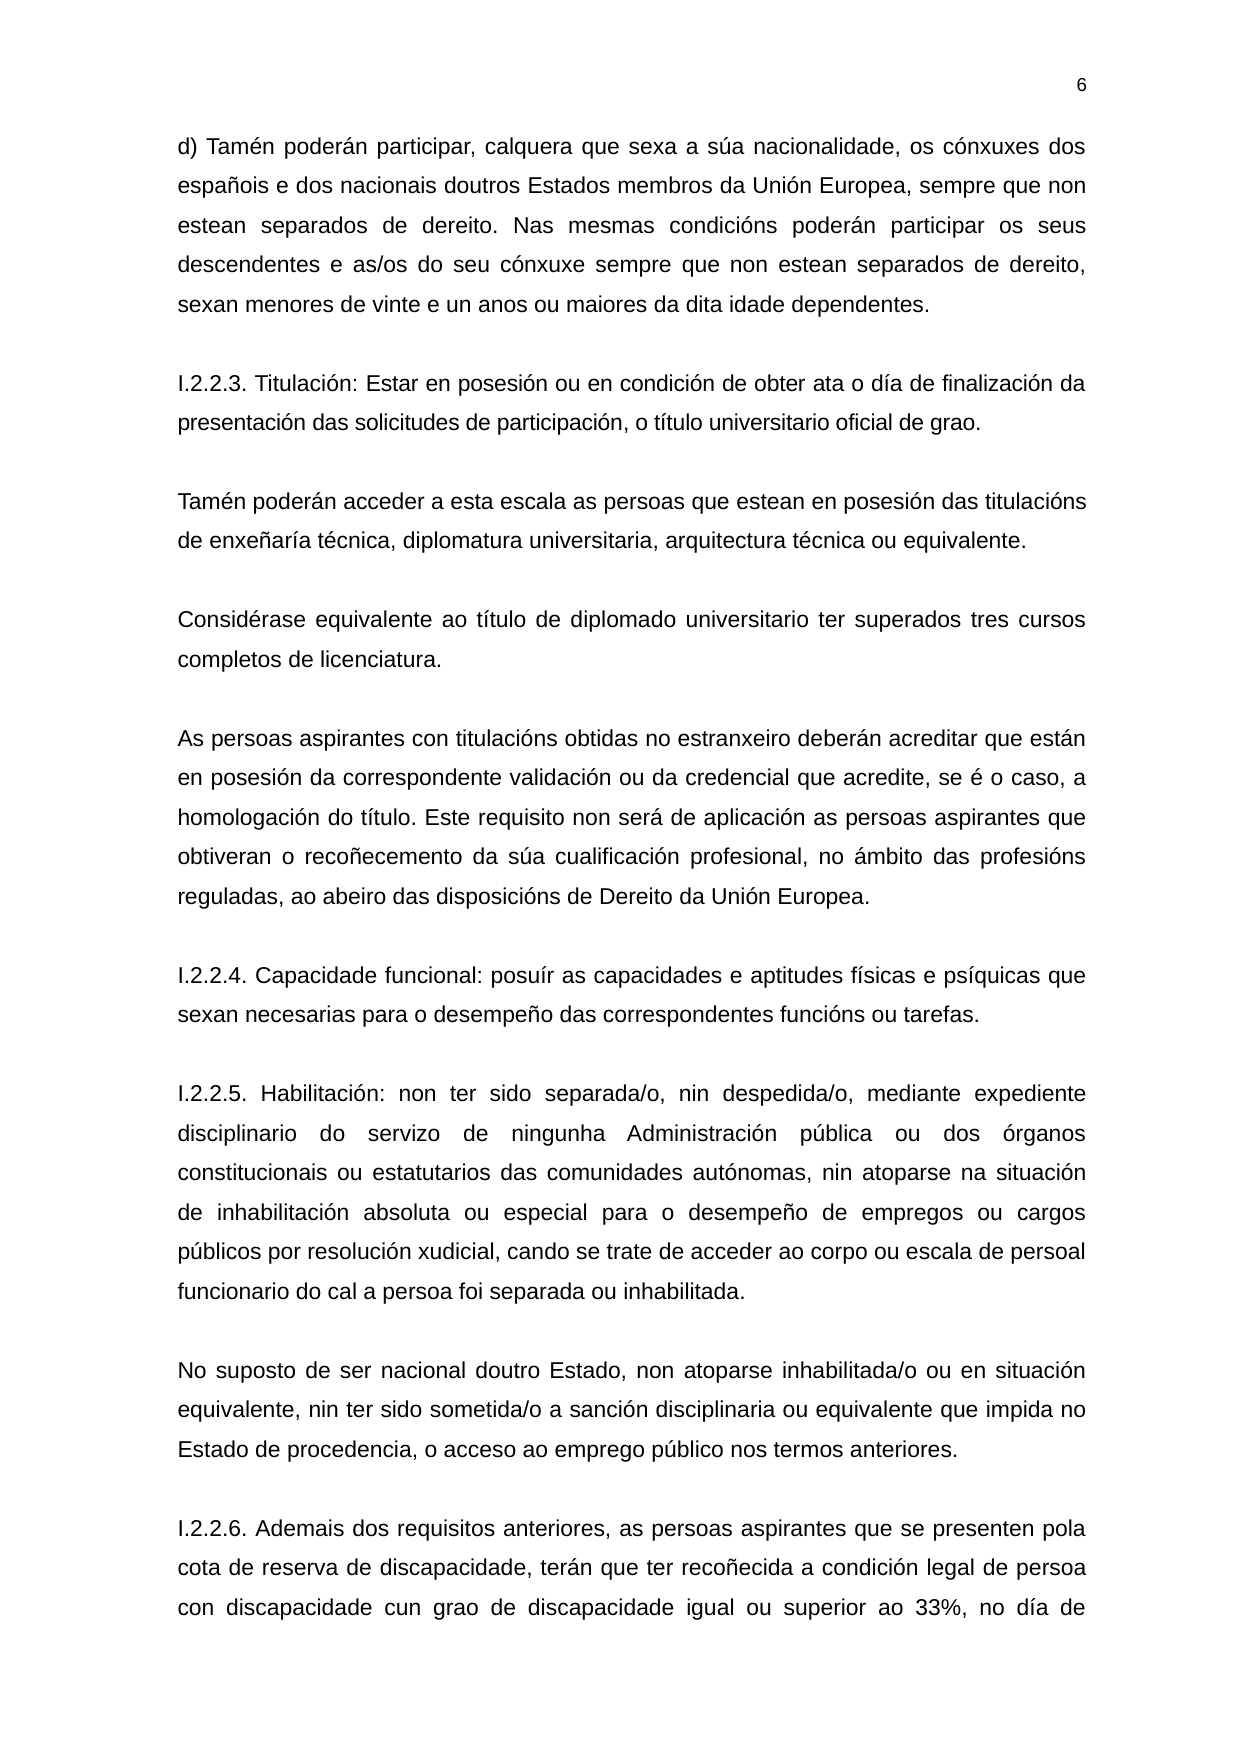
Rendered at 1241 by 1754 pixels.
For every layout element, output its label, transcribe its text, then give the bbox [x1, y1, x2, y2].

text I.2.2.3. Titulación: Estar en posesión ou en condición de obter ata o día de finalización da presentación das solicitudes de participación, o título universitario oficial de grao. [177, 369, 1087, 435]
text I.2.2.6. Ademais dos requisitos anteriores, as persoas aspirantes que se presenten pola cota de reserva de discapacidade, terán que ter recoñecida a condición legal de persoa con discapacidade cun grao de discapacidade igual ou superior ao 33%, no día de [177, 1514, 1087, 1620]
text As persoas aspirantes con titulacións obtidas no estranxeiro deberán acreditar que están en posesión da correspondente validación ou da credencial que acredite, se é o caso, a homologación do título. Este requisito non será de aplicación as persoas aspirantes que obtiveran o recoñecemento da súa cualificación profesional, no ámbito das profesións reguladas, ao abeiro das disposicións de Dereito da Unión Europea. [177, 725, 1087, 909]
text Tamén poderán acceder a esta escala as persoas que estean en posesión das titulacións de enxeñaría técnica, diplomatura universitaria, arquitectura técnica ou equivalente. [177, 488, 1087, 554]
text I.2.2.5. Habilitación: non ter sido separada/o, nin despedida/o, mediante expediente disciplinario do servizo de ningunha Administración pública ou dos órganos constitucionais ou estatutarios das comunidades autónomas, nin atoparse na situación de inhabilitación absoluta ou especial para o desempeño de empregos ou cargos públicos por resolución xudicial, cando se trate de acceder ao corpo ou escala de persoal funcionario do cal a persoa foi separada ou inhabilitada. [177, 1080, 1087, 1304]
text d) Tamén poderán participar, calquera que sexa a súa nacionalidade, os cónxuxes dos españois e dos nacionais doutros Estados membros da Unión Europea, sempre que non estean separados de dereito. Nas mesmas condicións poderán participar os seus descendentes e as/os do seu cónxuxe sempre que non estean separados de dereito, sexan menores de vinte e un anos ou maiores da dita idade dependentes. [177, 133, 1087, 317]
text Considérase equivalente ao título de diplomado universitario ter superados tres cursos completos de licenciatura. [177, 606, 1087, 672]
text I.2.2.4. Capacidade funcional: posuír as capacidades e aptitudes físicas e psíquicas que sexan necesarias para o desempeño das correspondentes funcións ou tarefas. [177, 962, 1087, 1028]
text No suposto de ser nacional doutro Estado, non atoparse inhabilitada/o ou en situación equivalente, nin ter sido sometida/o a sanción disciplinaria ou equivalente que impida no Estado de procedencia, o acceso ao emprego público nos termos anteriores. [177, 1357, 1087, 1462]
